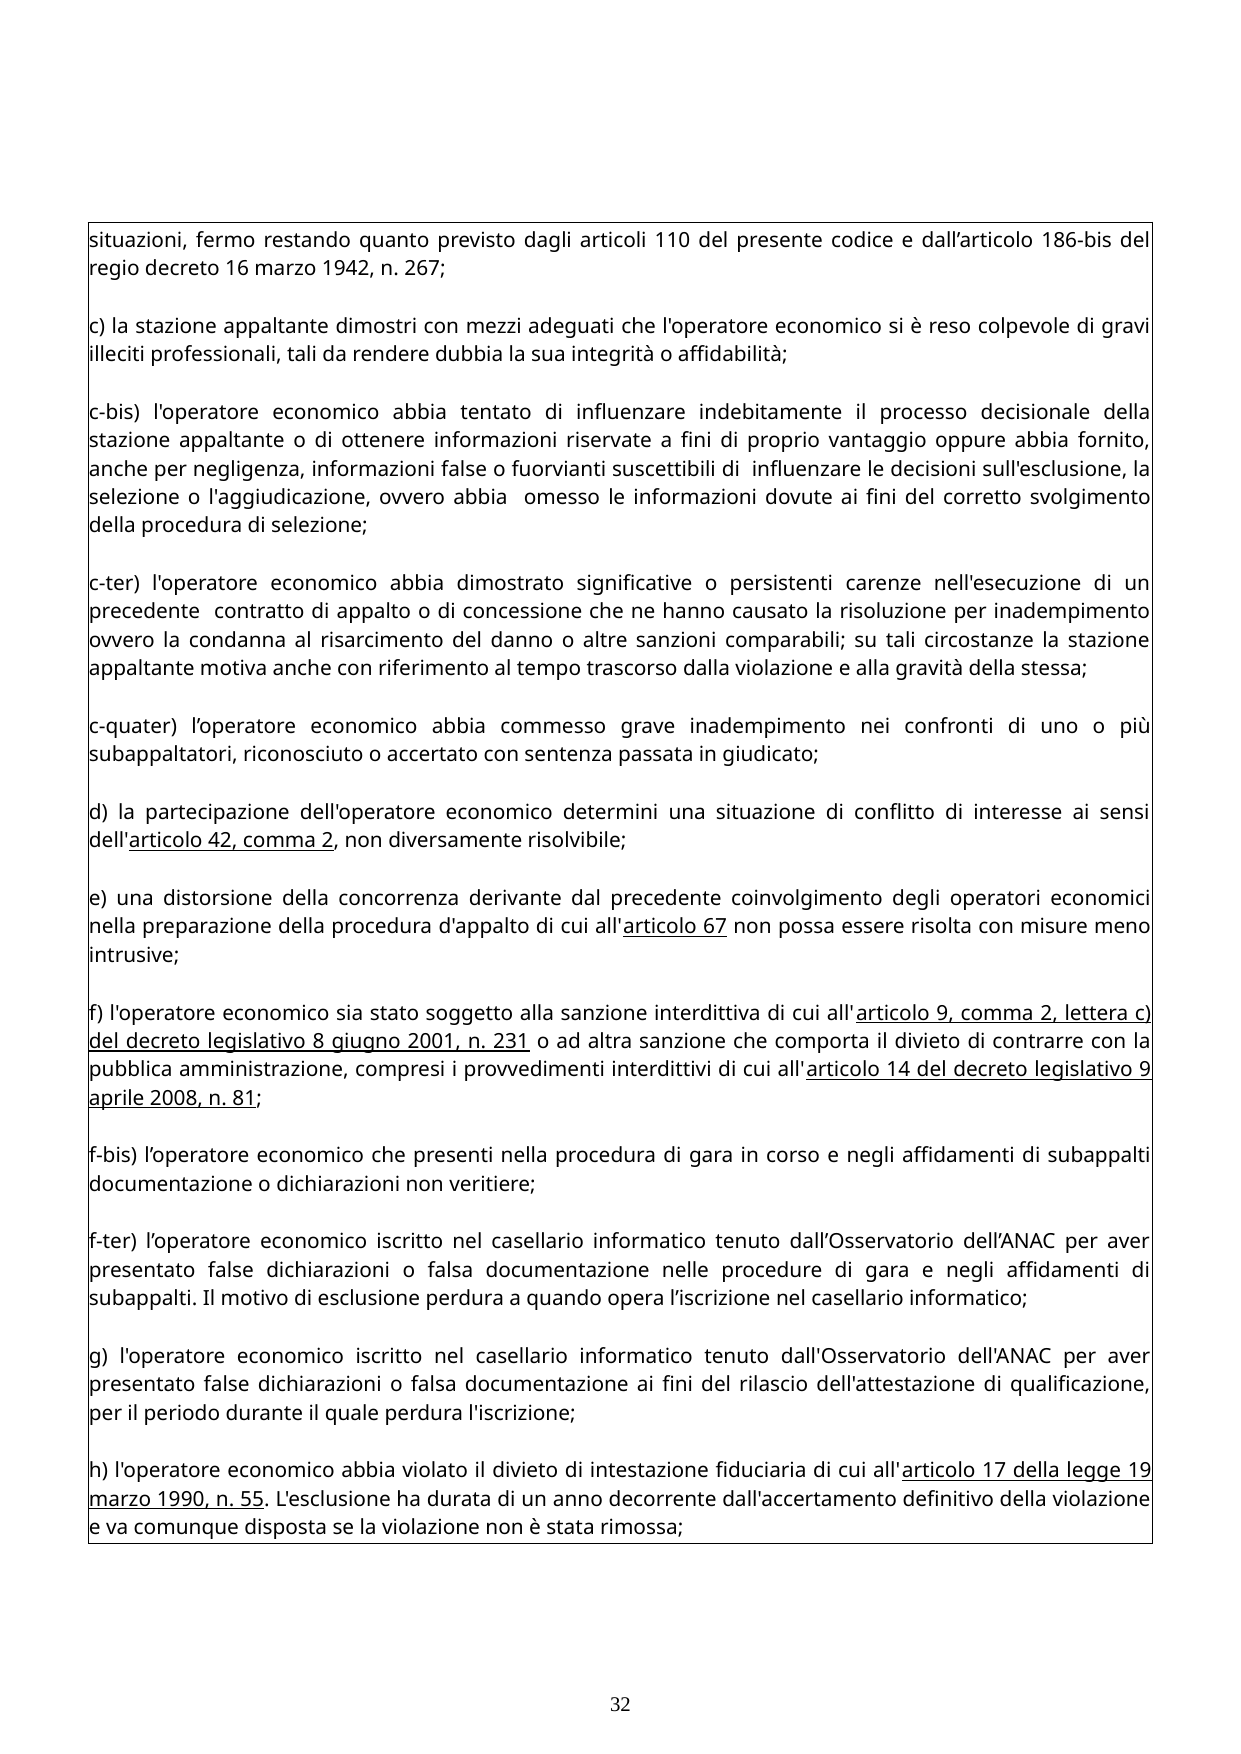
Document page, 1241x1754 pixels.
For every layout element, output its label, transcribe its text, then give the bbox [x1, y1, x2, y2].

text c-quater) l’operatore economico abbia commesso grave inadempimento nei confronti di uno o più subappaltatori, riconosciuto o accertato con sentenza passata in giudicato; [89, 708, 1152, 768]
text c-bis) l'operatore economico abbia tentato di influenzare indebitamente il processo decisionale della stazione appaltante o di ottenere informazioni riservate a fini di proprio vantaggio oppure abbia fornito, anche per negligenza, informazioni false o fuorvianti suscettibili di influenzare le decisioni sull'esclusione, la selezione o l'aggiudicazione, ovvero abbia omesso le informazioni dovute ai fini del corretto svolgimento della procedura di selezione; [89, 394, 1152, 539]
text c) la stazione appaltante dimostri con mezzi adeguati che l'operatore economico si è reso colpevole di gravi illeciti professionali, tali da rendere dubbia la sua integrità o affidabilità; [89, 308, 1152, 368]
text situazioni, fermo restando quanto previsto dagli articoli 110 del presente codice e dall’articolo 186-bis del regio decreto 16 marzo 1942, n. 267; [89, 223, 1152, 282]
text e) una distorsione della concorrenza derivante dal precedente coinvolgimento degli operatori economici nella preparazione della procedura d'appalto di cui all'articolo 67 non possa essere risolta con misure meno intrusive; [89, 880, 1152, 968]
text f-bis) l’operatore economico che presenti nella procedura di gara in corso e negli affidamenti di subappalti documentazione o dichiarazioni non veritiere; [89, 1137, 1152, 1197]
text g) l'operatore economico iscritto nel casellario informatico tenuto dall'Osservatorio dell'ANAC per aver presentato false dichiarazioni o falsa documentazione ai fini del rilascio dell'attestazione di qualificazione, per il periodo durante il quale perdura l'iscrizione; [89, 1338, 1152, 1426]
text c-ter) l'operatore economico abbia dimostrato significative o persistenti carenze nell'esecuzione di un precedente contratto di appalto o di concessione che ne hanno causato la risoluzione per inadempimento ovvero la condanna al risarcimento del danno o altre sanzioni comparabili; su tali circostanze la stazione appaltante motiva anche con riferimento al tempo trascorso dalla violazione e alla gravità della stessa; [89, 565, 1152, 682]
text f-ter) l’operatore economico iscritto nel casellario informatico tenuto dall’Osservatorio dell’ANAC per aver presentato false dichiarazioni o falsa documentazione nelle procedure di gara e negli affidamenti di subappalti. Il motivo di esclusione perdura a quando opera l’iscrizione nel casellario informatico; [89, 1223, 1152, 1312]
text f) l'operatore economico sia stato soggetto alla sanzione interdittiva di cui all'articolo 9, comma 2, lettera c) del decreto legislativo 8 giugno 2001, n. 231 o ad altra sanzione che comporta il divieto di contrarre con la pubblica amministrazione, compresi i provvedimenti interdittivi di cui all'articolo 14 del decreto legislativo 9 aprile 2008, n. 81; [89, 994, 1152, 1111]
text d) la partecipazione dell'operatore economico determini una situazione di conflitto di interesse ai sensi dell'articolo 42, comma 2, non diversamente risolvibile; [89, 794, 1152, 854]
text h) l'operatore economico abbia violato il divieto di intestazione fiduciaria di cui all'articolo 17 della legge 19 marzo 1990, n. 55. L'esclusione ha durata di un anno decorrente dall'accertamento definitivo della violazione e va comunque disposta se la violazione non è stata rimossa; [89, 1452, 1152, 1543]
